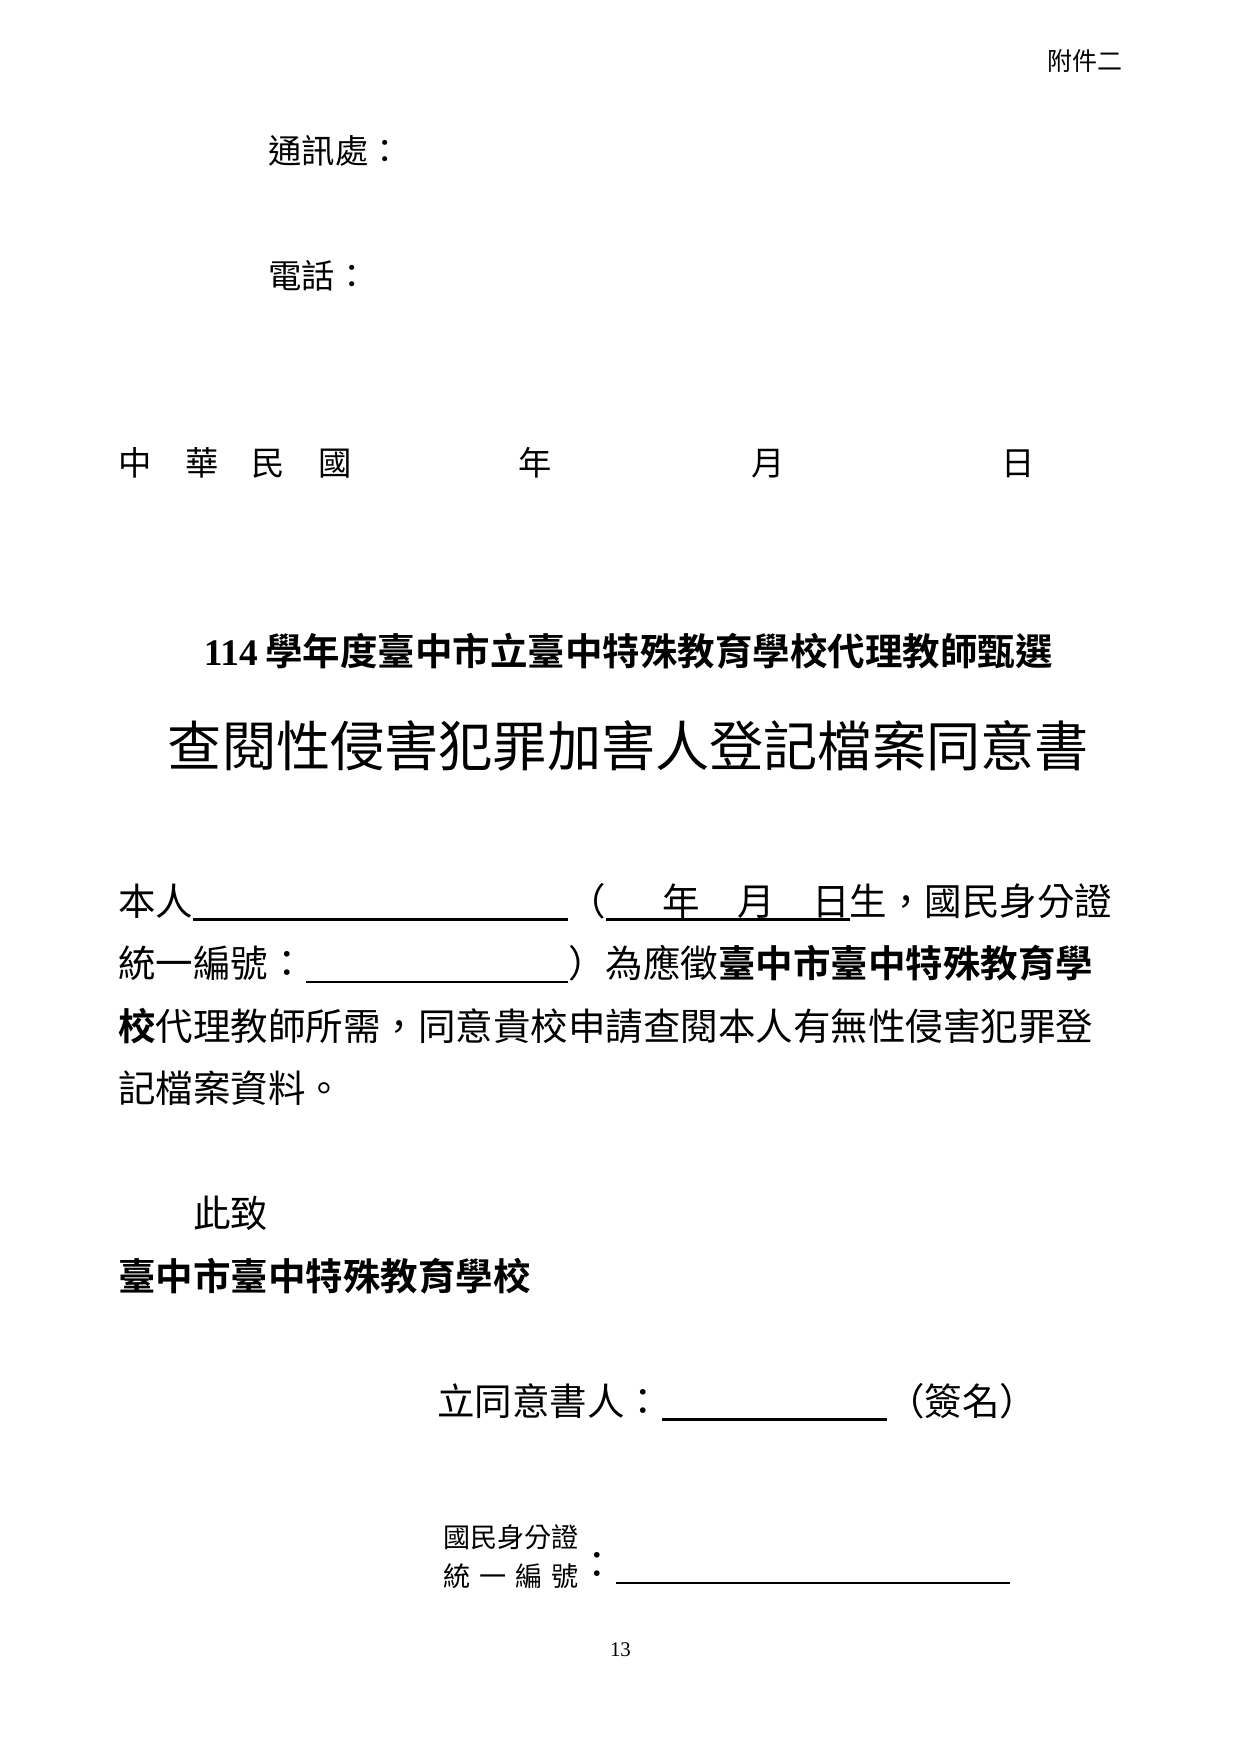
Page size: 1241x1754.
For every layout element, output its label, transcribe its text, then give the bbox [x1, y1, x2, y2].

text 通訊處： [118, 107, 1122, 170]
text 114學年度臺中市立臺中特殊教育學校代理教師甄選 [118, 607, 1138, 670]
text 查閱性侵害犯罪加害人登記檔案同意書 [118, 670, 1138, 795]
text 中 華 民 國 年 月 日 [118, 420, 1122, 482]
text 國民身分證統一編號： [118, 1482, 1122, 1607]
text 本人 （ 年 月 日生，國民身分證統一編號： ）為應徵臺中市臺中特殊教育學校代理教師所需，同意貴校申請查閱本人有無性侵害犯罪登記檔案資料。 [118, 857, 1122, 1107]
text 臺中市臺中特殊教育學校 [118, 1232, 1122, 1295]
text 立同意書人： （簽名） [118, 1357, 1122, 1420]
text 此致 [118, 1170, 1122, 1232]
text 電話： [118, 232, 1122, 295]
